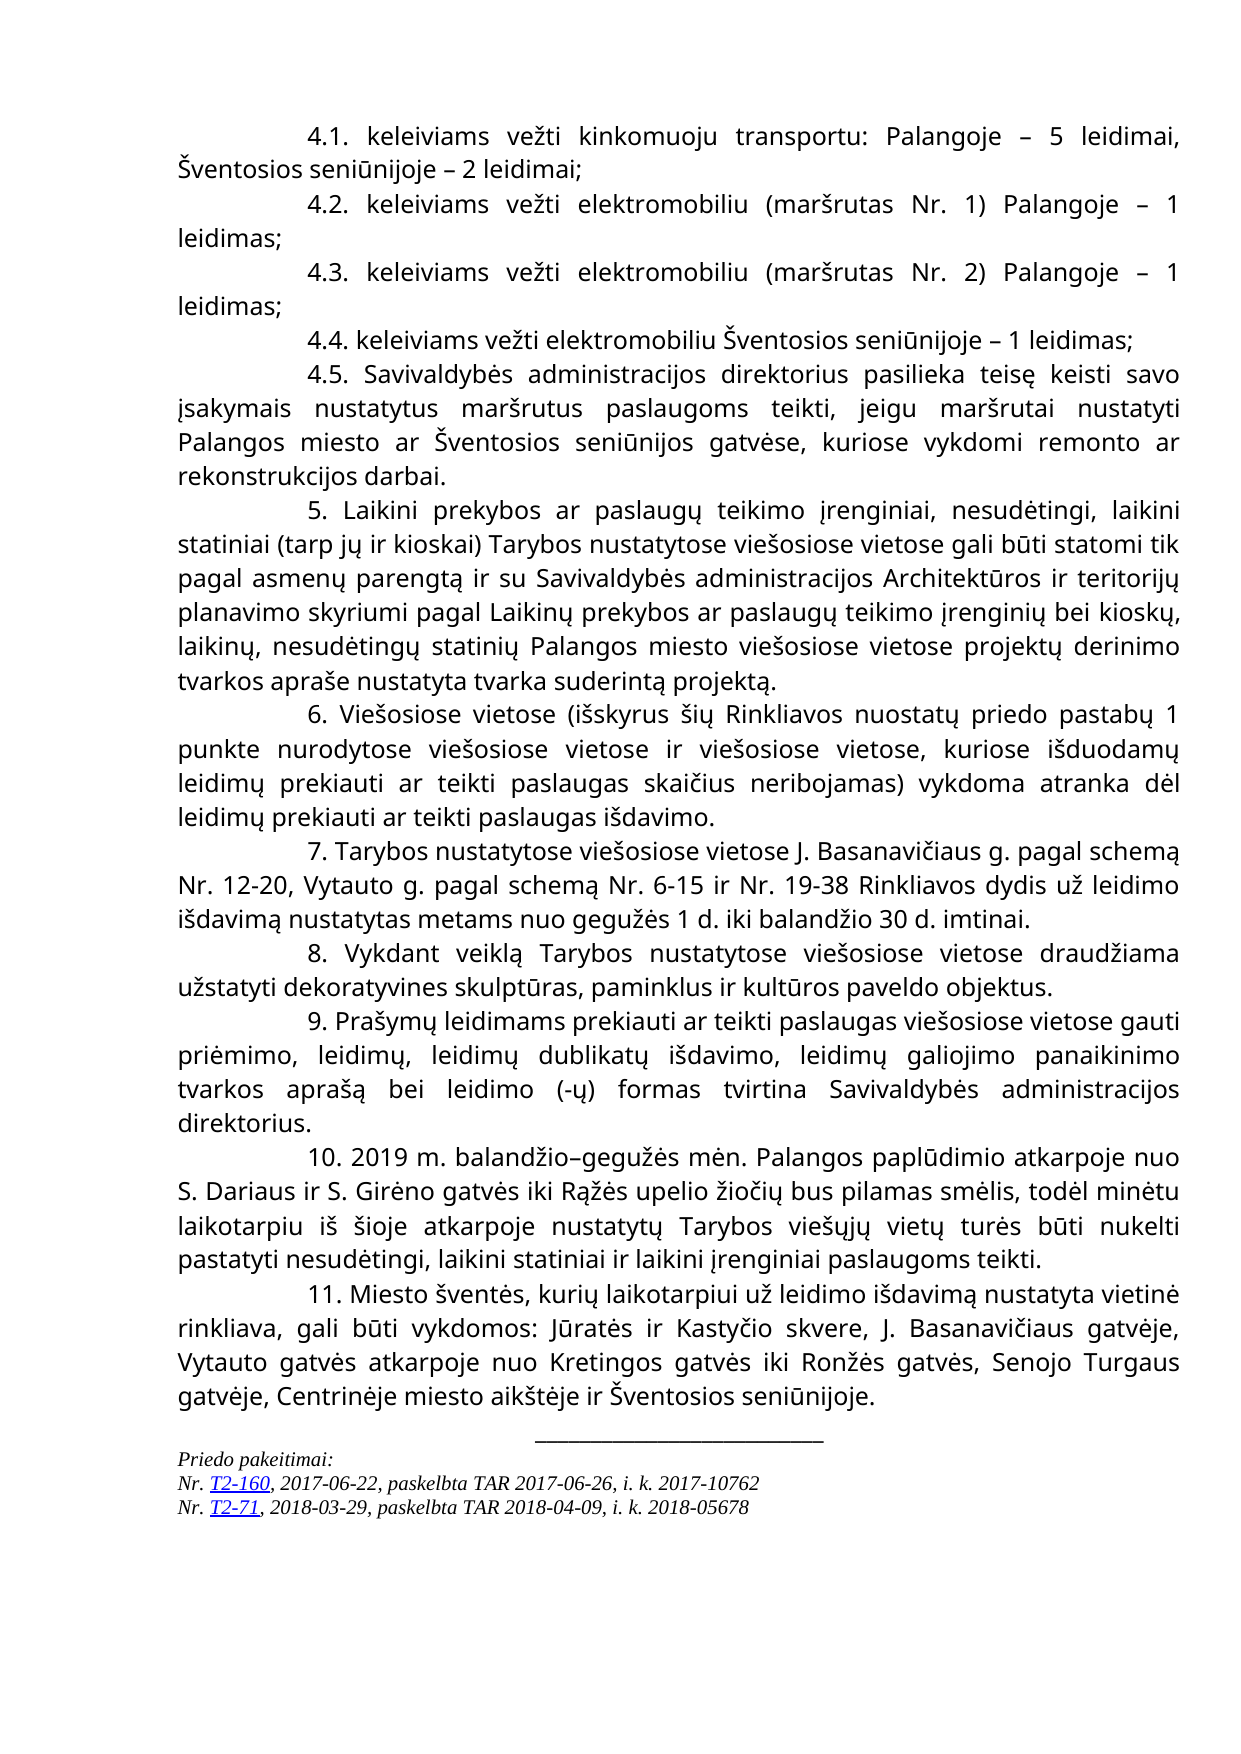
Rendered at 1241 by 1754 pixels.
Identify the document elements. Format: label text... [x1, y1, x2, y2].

text 4.3. keleiviams vežti elektromobiliu (maršrutas Nr. 2) Palangoje – 1 leidimas; [177, 254, 1181, 322]
text 9. Prašymų leidimams prekiauti ar teikti paslaugas viešosiose vietose gauti priėmimo, leidimų, leidimų dublikatų išdavimo, leidimų galiojimo panaikinimo tvarkos aprašą bei leidimo (-ų) formas tvirtina Savivaldybės administracijos direktorius. [177, 1004, 1181, 1140]
text 4.4. keleiviams vežti elektromobiliu Šventosios seniūnijoje – 1 leidimas; [177, 322, 1181, 357]
text 5. Laikini prekybos ar paslaugų teikimo įrenginiai, nesudėtingi, laikini statiniai (tarp jų ir kioskai) Tarybos nustatytose viešosiose vietose gali būti statomi tik pagal asmenų parengtą ir su Savivaldybės administracijos Architektūros ir teritorijų planavimo skyriumi pagal Laikinų prekybos ar paslaugų teikimo įrenginių bei kioskų, laikinų, nesudėtingų statinių Palangos miesto viešosiose vietose projektų derinimo tvarkos apraše nustatyta tvarka suderintą projektą. [177, 493, 1181, 697]
text 6. Viešosiose vietose (išskyrus šių Rinkliavos nuostatų priedo pastabų 1 punkte nurodytose viešosiose vietose ir viešosiose vietose, kuriose išduodamų leidimų prekiauti ar teikti paslaugas skaičius neribojamas) vykdoma atranka dėl leidimų prekiauti ar teikti paslaugas išdavimo. [177, 697, 1181, 833]
text Priedo pakeitimai: [177, 1447, 1181, 1471]
text 7. Tarybos nustatytose viešosiose vietose J. Basanavičiaus g. pagal schemą Nr. 12-20, Vytauto g. pagal schemą Nr. 6-15 ir Nr. 19-38 Rinkliavos dydis už leidimo išdavimą nustatytas metams nuo gegužės 1 d. iki balandžio 30 d. imtinai. [177, 833, 1181, 936]
text Nr. T2-160, 2017-06-22, paskelbta TAR 2017-06-26, i. k. 2017-10762 [177, 1471, 1181, 1495]
text 4.5. Savivaldybės administracijos direktorius pasilieka teisę keisti savo įsakymais nustatytus maršrutus paslaugoms teikti, jeigu maršrutai nustatyti Palangos miesto ar Šventosios seniūnijos gatvėse, kuriose vykdomi remonto ar rekonstrukcijos darbai. [177, 357, 1181, 493]
text 8. Vykdant veiklą Tarybos nustatytose viešosiose vietose draudžiama užstatyti dekoratyvines skulptūras, paminklus ir kultūros paveldo objektus. [177, 936, 1181, 1004]
text 11. Miesto šventės, kurių laikotarpiui už leidimo išdavimą nustatyta vietinė rinkliava, gali būti vykdomos: Jūratės ir Kastyčio skvere, J. Basanavičiaus gatvėje, Vytauto gatvės atkarpoje nuo Kretingos gatvės iki Ronžės gatvės, Senojo Turgaus gatvėje, Centrinėje miesto aikštėje ir Šventosios seniūnijoje. [177, 1276, 1181, 1412]
text __________________________ [177, 1412, 1181, 1447]
text 4.2. keleiviams vežti elektromobiliu (maršrutas Nr. 1) Palangoje – 1 leidimas; [177, 186, 1181, 254]
text 10. 2019 m. balandžio–gegužės mėn. Palangos paplūdimio atkarpoje nuo S. Dariaus ir S. Girėno gatvės iki Rąžės upelio žiočių bus pilamas smėlis, todėl minėtu laikotarpiu iš šioje atkarpoje nustatytų Tarybos viešųjų vietų turės būti nukelti pastatyti nesudėtingi, laikini statiniai ir laikini įrenginiai paslaugoms teikti. [177, 1140, 1181, 1276]
text 4.1. keleiviams vežti kinkomuoju transportu: Palangoje – 5 leidimai, Šventosios seniūnijoje – 2 leidimai; [177, 118, 1181, 186]
text Nr. T2-71, 2018-03-29, paskelbta TAR 2018-04-09, i. k. 2018-05678 [177, 1495, 1181, 1519]
